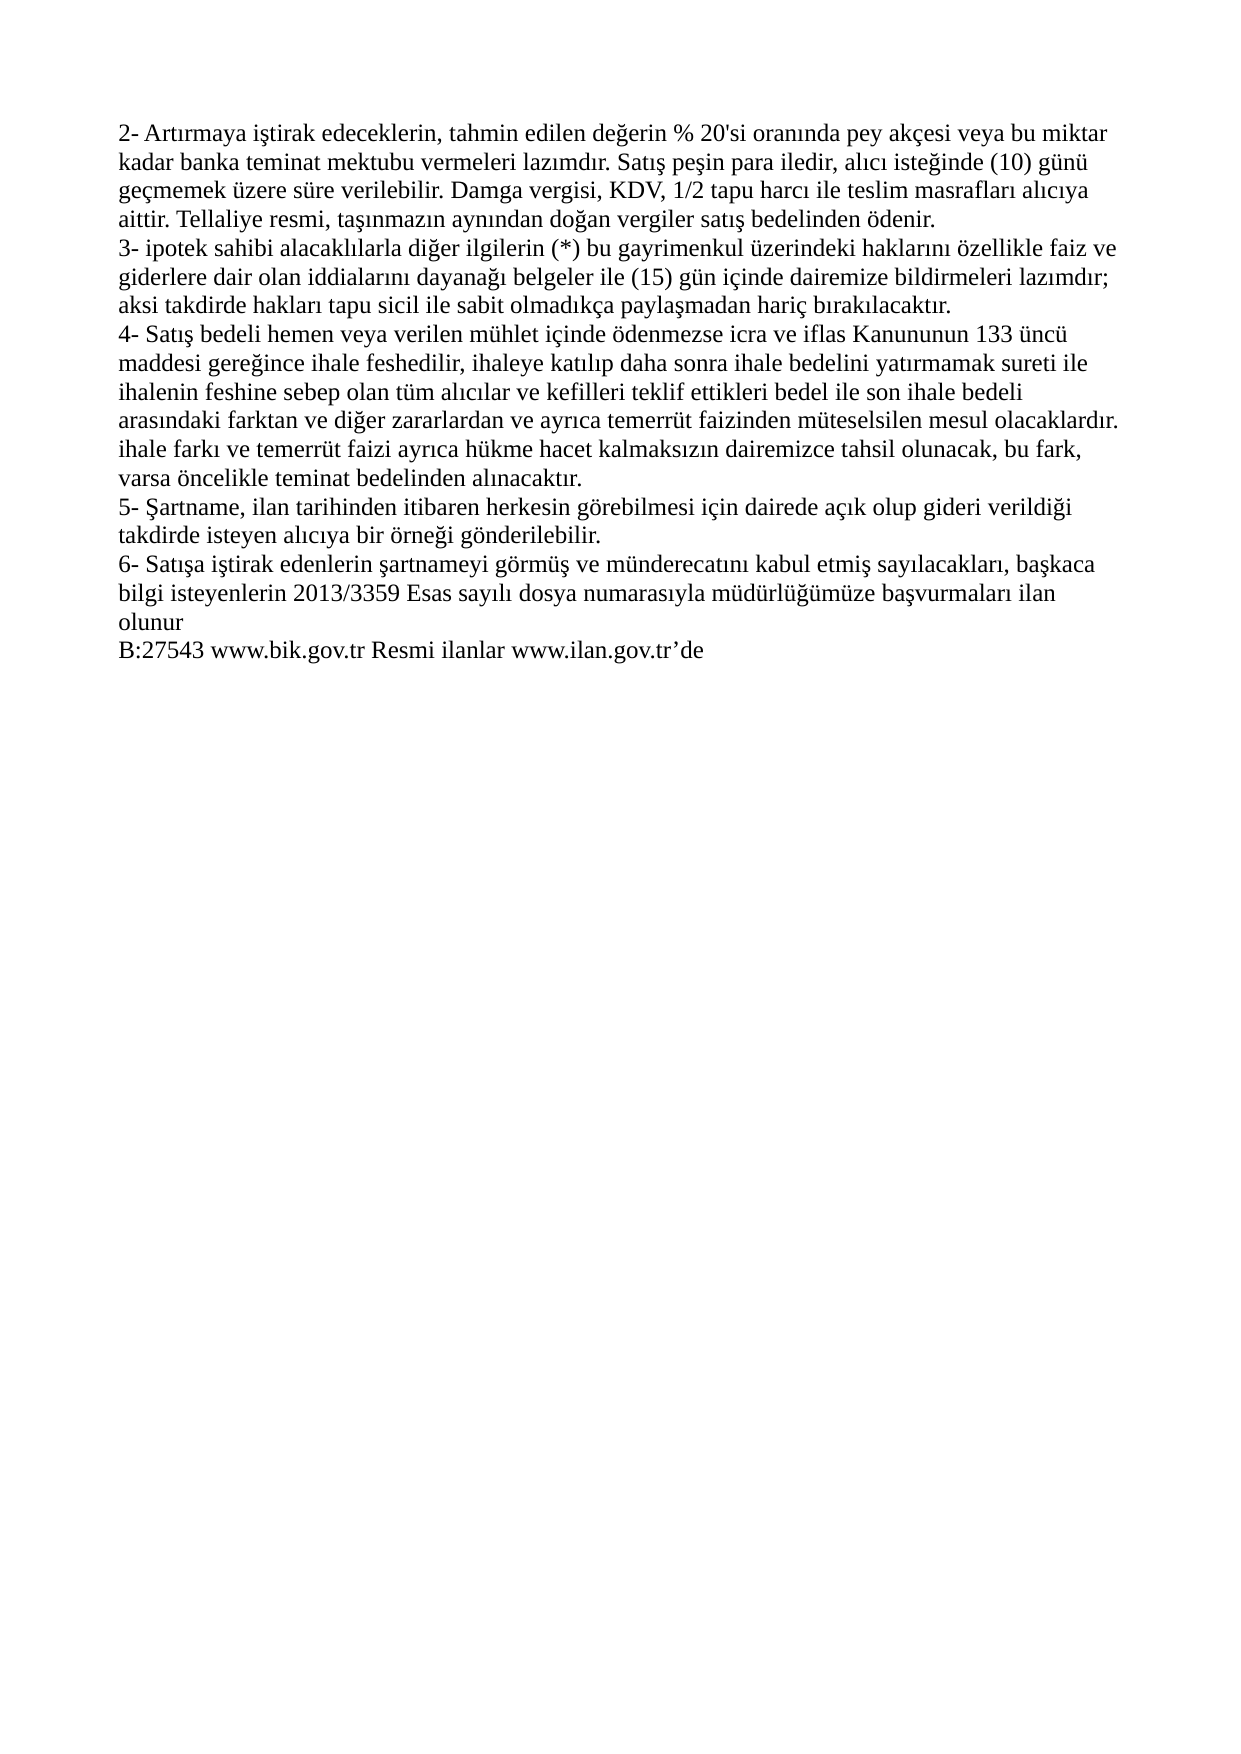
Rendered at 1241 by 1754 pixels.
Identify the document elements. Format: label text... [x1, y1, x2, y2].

text B:27543 www.bik.gov.tr Resmi ilanlar www.ilan.gov.tr’de [118, 636, 1122, 664]
text 2- Artırmaya iştirak edeceklerin, tahmin edilen değerin % 20'si oranında pey akçesi veya bu miktar kadar banka teminat mektubu vermeleri lazımdır. Satış peşin para iledir, alıcı isteğinde (10) günü geçmemek üzere süre verilebilir. Damga vergisi, KDV, 1/2 tapu harcı ile teslim masrafları alıcıya aittir. Tellaliye resmi, taşınmazın aynından doğan vergiler satış bedelinden ödenir. [118, 118, 1122, 233]
text 4- Satış bedeli hemen veya verilen mühlet içinde ödenmezse icra ve iflas Kanununun 133 üncü maddesi gereğince ihale feshedilir, ihaleye katılıp daha sonra ihale bedelini yatırmamak sureti ile ihalenin feshine sebep olan tüm alıcılar ve kefilleri teklif ettikleri bedel ile son ihale bedeli arasındaki farktan ve diğer zararlardan ve ayrıca temerrüt faizinden müteselsilen mesul olacaklardır. ihale farkı ve temerrüt faizi ayrıca hükme hacet kalmaksızın dairemizce tahsil olunacak, bu fark, varsa öncelikle teminat bedelinden alınacaktır. [118, 319, 1122, 492]
text 5- Şartname, ilan tarihinden itibaren herkesin görebilmesi için dairede açık olup gideri verildiği takdirde isteyen alıcıya bir örneği gönderilebilir. [118, 492, 1122, 549]
text 6- Satışa iştirak edenlerin şartnameyi görmüş ve münderecatını kabul etmiş sayılacakları, başkaca bilgi isteyenlerin 2013/3359 Esas sayılı dosya numarasıyla müdürlüğümüze başvurmaları ilan olunur [118, 549, 1122, 636]
text 3- ipotek sahibi alacaklılarla diğer ilgilerin (*) bu gayrimenkul üzerindeki haklarını özellikle faiz ve giderlere dair olan iddialarını dayanağı belgeler ile (15) gün içinde dairemize bildirmeleri lazımdır; aksi takdirde hakları tapu sicil ile sabit olmadıkça paylaşmadan hariç bırakılacaktır. [118, 233, 1122, 319]
